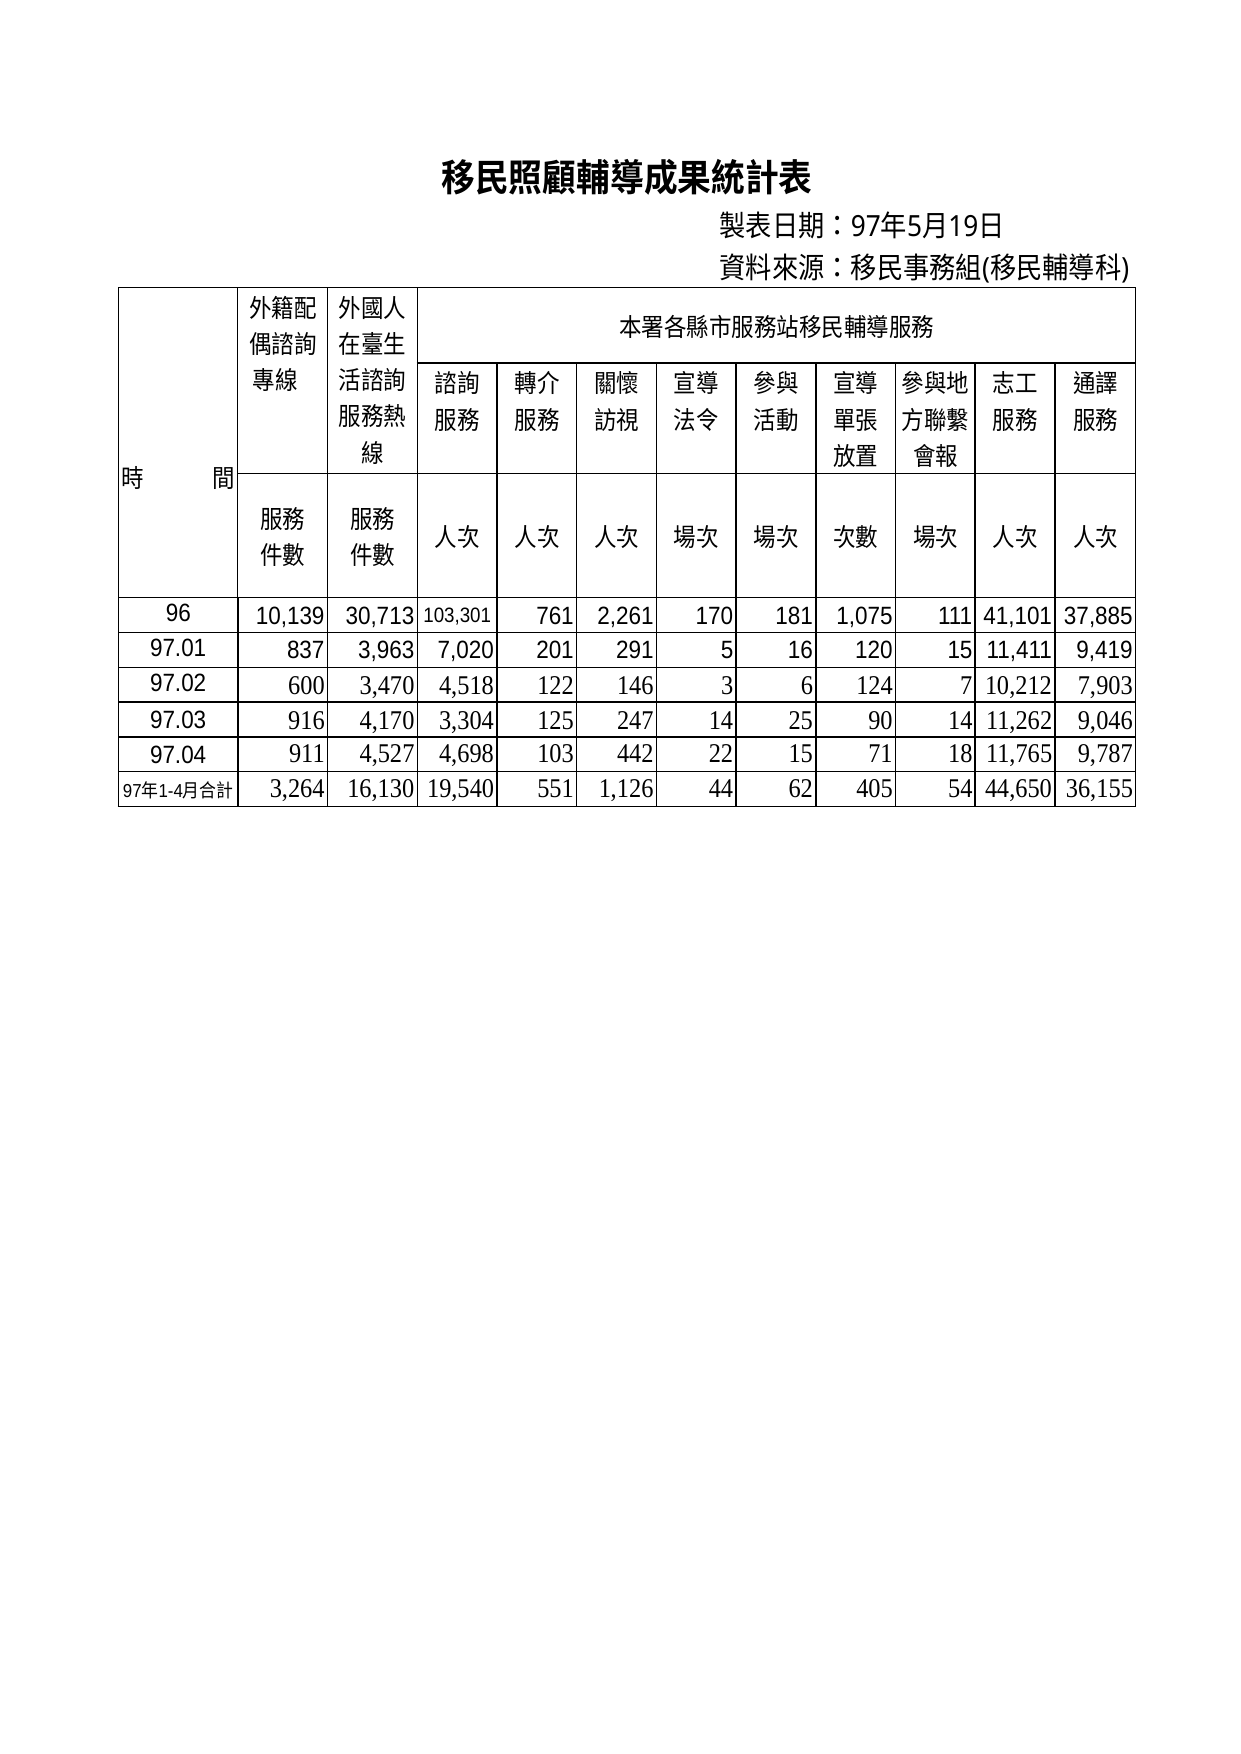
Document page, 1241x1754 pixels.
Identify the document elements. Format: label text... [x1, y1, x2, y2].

table_cell 96 [119, 598, 237, 632]
table_cell 場次 [657, 474, 735, 597]
table_cell 9,419 [1056, 633, 1135, 666]
table_cell 125 [498, 703, 576, 736]
table_cell 44,650 [976, 772, 1054, 806]
table_cell 製表日期：97年5月19日 資料來源：移民事務組(移民輔導科) [716, 202, 1136, 287]
table_cell 15 [896, 633, 974, 666]
table_cell 場次 [737, 474, 815, 597]
table_cell 54 [896, 772, 974, 806]
table_cell 16 [737, 633, 815, 666]
table_cell 22 [657, 738, 735, 771]
table_cell 關懷 訪視 [577, 364, 656, 473]
table_cell 宣導 法令 [657, 364, 735, 473]
table_cell 4,170 [328, 703, 417, 736]
table_cell 9,046 [1056, 703, 1135, 736]
table_cell 181 [737, 598, 815, 632]
table_cell 11,411 [976, 633, 1054, 666]
table_cell 600 [239, 668, 327, 701]
table_cell 人次 [498, 474, 576, 597]
table_cell 本署各縣市服務站移民輔導服務 [418, 288, 1135, 362]
table_cell 1,075 [817, 598, 895, 632]
table_cell 場次 [896, 474, 974, 597]
table_cell 761 [498, 598, 576, 632]
table_cell 3,264 [239, 772, 327, 806]
table_cell 146 [577, 668, 656, 701]
table_cell 參與 活動 [737, 364, 815, 473]
table_cell 14 [657, 703, 735, 736]
table_cell 3,304 [418, 703, 496, 736]
table_cell 911 [239, 738, 327, 771]
table_cell 3,470 [328, 668, 417, 701]
table_cell 6 [737, 668, 815, 701]
table_cell 551 [498, 772, 576, 806]
table_cell 11,262 [976, 703, 1054, 736]
table_cell 4,518 [418, 668, 496, 701]
table_cell 90 [817, 703, 895, 736]
table_cell 97年1-4月合計 [119, 772, 237, 806]
table_cell 7 [896, 668, 974, 701]
table_cell 19,540 [418, 772, 496, 806]
table_cell 247 [577, 703, 656, 736]
table_cell 25 [737, 703, 815, 736]
table_cell 7,020 [418, 633, 496, 666]
table_cell 41,101 [976, 598, 1054, 632]
table_cell 參與地方聯繫會報 [896, 364, 974, 473]
table_cell 103 [498, 738, 576, 771]
table_cell 15 [737, 738, 815, 771]
table_cell 405 [817, 772, 895, 806]
table_cell 837 [239, 633, 327, 666]
table_cell 通譯 服務 [1056, 364, 1135, 473]
table_cell 2,261 [577, 598, 656, 632]
table_cell 5 [657, 633, 735, 666]
table_cell 3,963 [328, 633, 417, 666]
table_cell 諮詢 服務 [418, 364, 496, 473]
table_cell 442 [577, 738, 656, 771]
table_cell 36,155 [1056, 772, 1135, 806]
table_cell 97.04 [119, 738, 237, 771]
table_cell 轉介 服務 [498, 364, 576, 473]
table_cell 服務 件數 [328, 474, 417, 597]
table_cell 宣導 單張 放置 [817, 364, 895, 473]
table_header 移民照顧輔導成果統計表 [118, 148, 1136, 202]
table_cell 37,885 [1056, 598, 1135, 632]
table_cell 1,126 [577, 772, 656, 806]
table_cell 人次 [976, 474, 1054, 597]
table_cell 服務 件數 [238, 474, 327, 597]
table_cell 人次 [577, 474, 656, 597]
table_cell 志工 服務 [976, 364, 1054, 473]
table_cell 10,139 [239, 598, 327, 632]
table_cell 170 [657, 598, 735, 632]
table_cell 16,130 [328, 772, 417, 806]
table_cell 916 [239, 703, 327, 736]
table_cell 122 [498, 668, 576, 701]
table_cell 124 [817, 668, 895, 701]
table_cell 120 [817, 633, 895, 666]
table_cell 次數 [817, 474, 895, 597]
table_cell 7,903 [1056, 668, 1135, 701]
table_cell 62 [737, 772, 815, 806]
table_cell 人次 [1056, 474, 1135, 597]
table_cell 外國人在臺生活諮詢服務熱線 [328, 288, 417, 473]
table_cell 人次 [418, 474, 496, 597]
table_cell 14 [896, 703, 974, 736]
table_cell 外籍配偶諮詢 專線 [238, 288, 327, 473]
table_cell 111 [896, 598, 974, 632]
table_cell 10,212 [976, 668, 1054, 701]
table_cell 97.02 [119, 668, 237, 701]
table_cell 4,527 [328, 738, 417, 771]
table_cell 44 [657, 772, 735, 806]
table_cell 201 [498, 633, 576, 666]
table_cell 291 [577, 633, 656, 666]
table_cell [118, 202, 716, 287]
table_cell 30,713 [328, 598, 417, 632]
table_cell 11,765 [976, 738, 1054, 771]
table_cell 3 [657, 668, 735, 701]
table_cell 71 [817, 738, 895, 771]
table_cell 4,698 [418, 738, 496, 771]
table_cell 103,301 [418, 598, 496, 632]
table_cell 時間 [119, 288, 237, 597]
table_cell 97.03 [119, 703, 237, 736]
table_cell 18 [896, 738, 974, 771]
table_cell 9,787 [1056, 738, 1135, 771]
table_cell 97.01 [119, 633, 237, 666]
